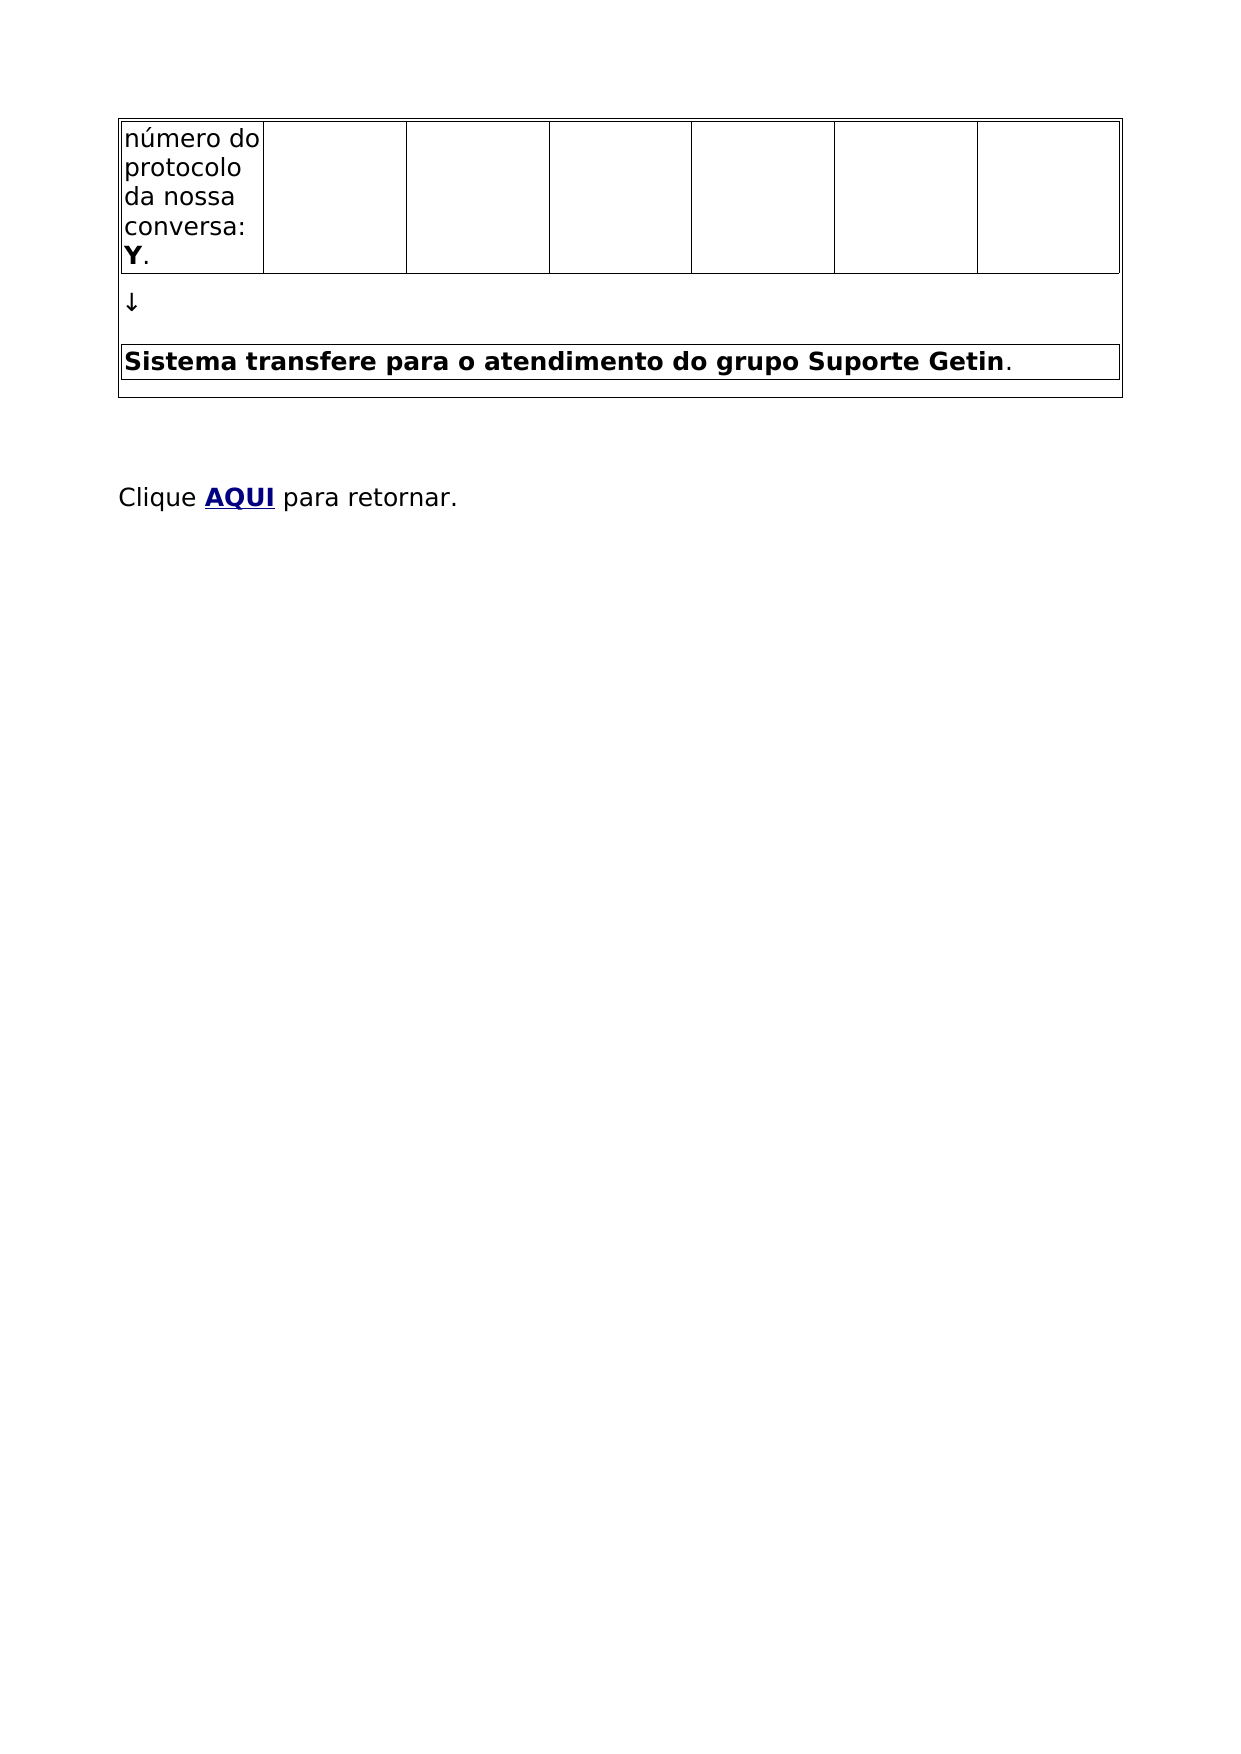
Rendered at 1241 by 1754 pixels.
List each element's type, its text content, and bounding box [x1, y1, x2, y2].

text Clique AQUI para retornar. [118, 483, 1122, 541]
table_header [978, 122, 1119, 273]
table_header ↓ [119, 119, 1122, 397]
table_header [550, 122, 691, 273]
table_header número do protocolo da nossa conversa: Y. [122, 122, 263, 273]
table_header [264, 122, 406, 273]
table_header [835, 122, 977, 273]
table_header Sistema transfere para o atendimento do grupo Suporte Getin. [122, 345, 1119, 379]
table_header [692, 122, 834, 273]
table_header [407, 122, 549, 273]
